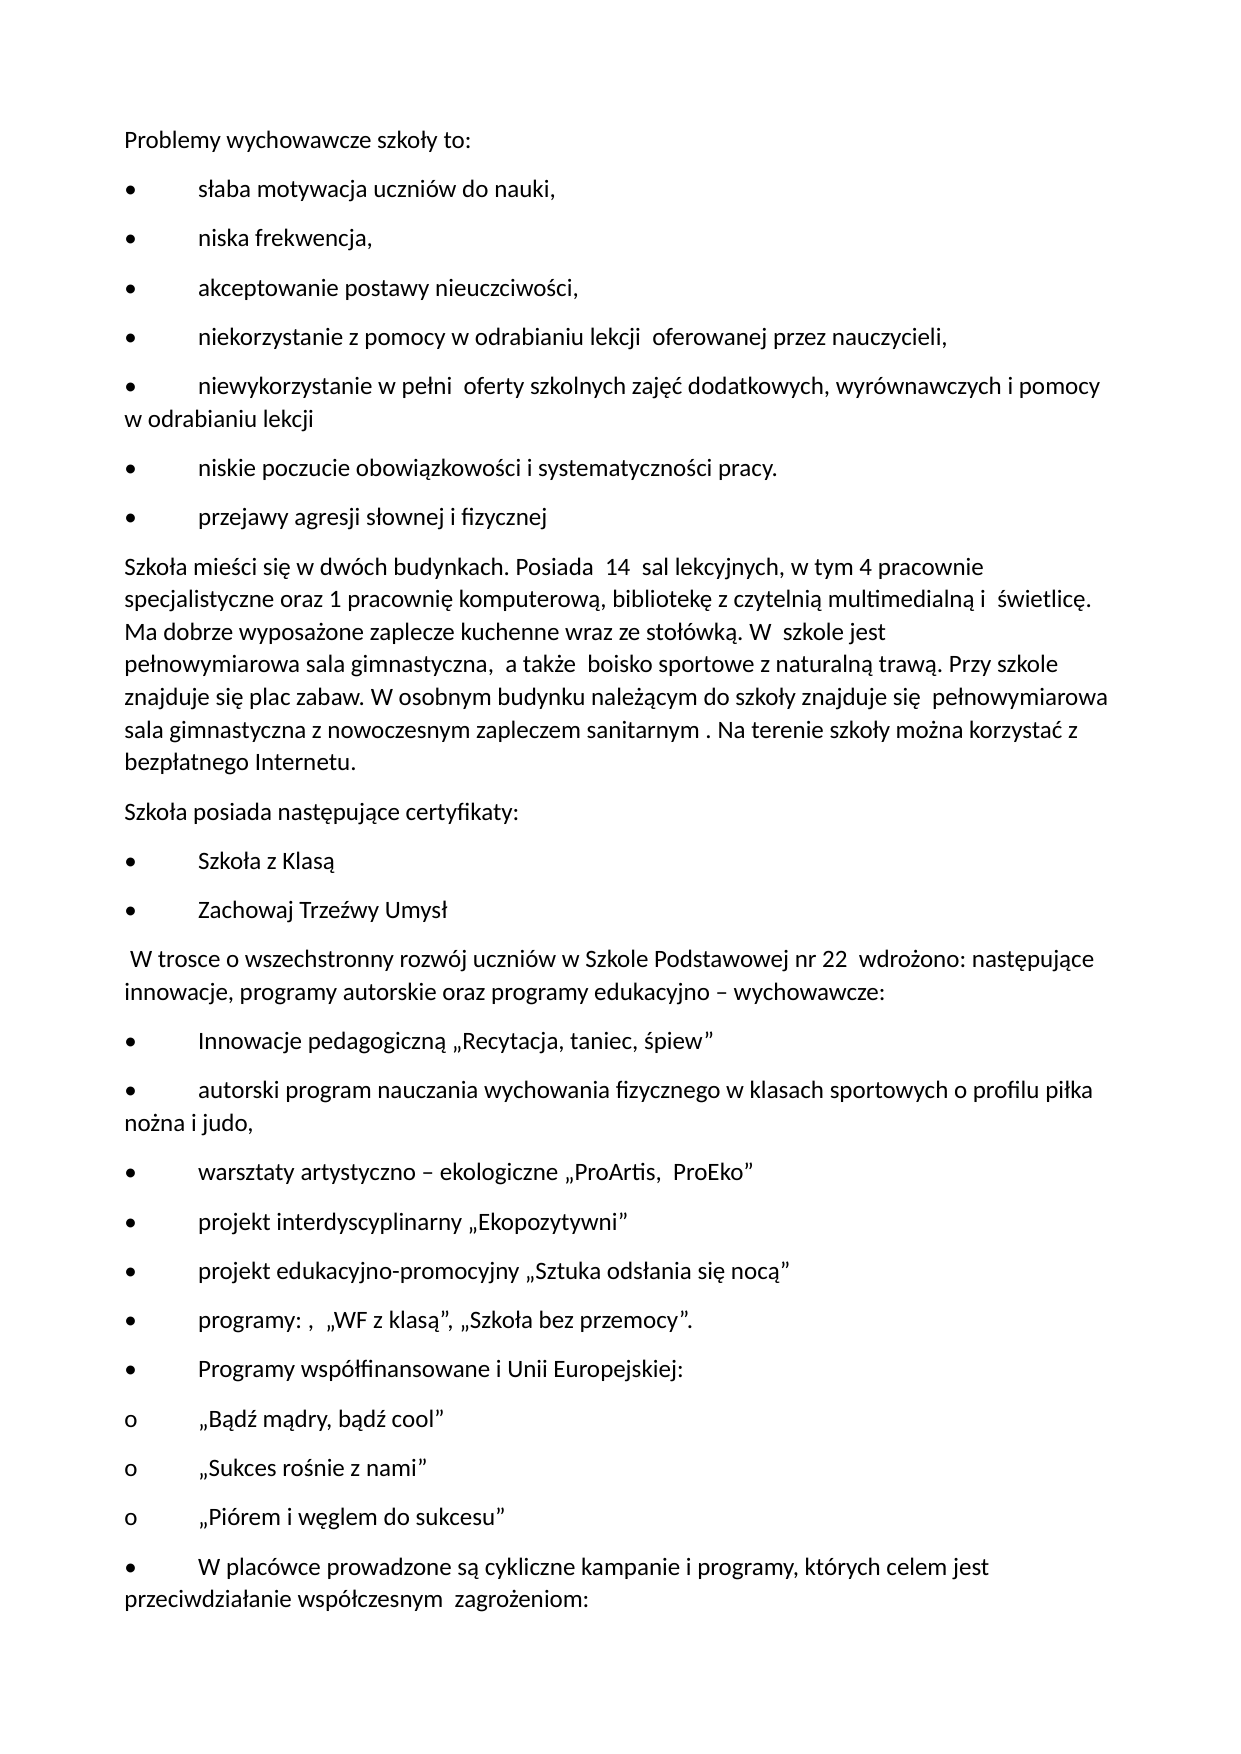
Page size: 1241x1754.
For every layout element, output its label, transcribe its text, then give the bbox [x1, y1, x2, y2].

text • Zachowaj Trzeźwy Umysł [124, 894, 1116, 925]
text o „Sukces rośnie z nami” [124, 1452, 1116, 1483]
text • niekorzystanie z pomocy w odrabianiu lekcji oferowanej przez nauczycieli, [124, 321, 1116, 352]
text • niskie poczucie obowiązkowości i systematyczności pracy. [124, 452, 1116, 483]
text W trosce o wszechstronny rozwój uczniów w Szkole Podstawowej nr 22 wdrożono: następujące innowacje, programy autorskie oraz programy edukacyjno – wychowawcze: [124, 943, 1116, 1007]
text Szkoła posiada następujące certyfikaty: [124, 796, 1116, 826]
text • niewykorzystanie w pełni oferty szkolnych zajęć dodatkowych, wyrównawczych i pomocy w odrabianiu lekcji [124, 370, 1116, 433]
text • projekt edukacyjno-promocyjny „Sztuka odsłania się nocą” [124, 1255, 1116, 1286]
text o „Bądź mądry, bądź cool” [124, 1403, 1116, 1433]
text • warsztaty artystyczno – ekologiczne „ProArtis, ProEko” [124, 1157, 1116, 1187]
text • Szkoła z Klasą [124, 845, 1116, 876]
text • programy: , „WF z klasą”, „Szkoła bez przemocy”. [124, 1304, 1116, 1335]
text • niska frekwencja, [124, 223, 1116, 253]
text • projekt interdyscyplinarny „Ekopozytywni” [124, 1206, 1116, 1236]
text • akceptowanie postawy nieuczciwości, [124, 272, 1116, 302]
text o „Piórem i węglem do sukcesu” [124, 1501, 1116, 1532]
text Szkoła mieści się w dwóch budynkach. Posiada 14 sal lekcyjnych, w tym 4 pracownie specjalistyczne oraz 1 pracownię komputerową, bibliotekę z czytelnią multimedialną i świetlicę. Ma dobrze wyposażone zaplecze kuchenne wraz ze stołówką. W szkole jest pełnowymiarowa sala gimnastyczna, a także boisko sportowe z naturalną trawą. Przy szkole znajduje się plac zabaw. W osobnym budynku należącym do szkoły znajduje się pełnowymiarowa sala gimnastyczna z nowoczesnym zapleczem sanitarnym . Na terenie szkoły można korzystać z bezpłatnego Internetu. [124, 551, 1116, 777]
text • Innowacje pedagogiczną „Recytacja, taniec, śpiew” [124, 1025, 1116, 1056]
text • słaba motywacja uczniów do nauki, [124, 173, 1116, 204]
text • autorski program nauczania wychowania fizycznego w klasach sportowych o profilu piłka nożna i judo, [124, 1075, 1116, 1138]
text • przejawy agresji słownej i fizycznej [124, 502, 1116, 532]
text • Programy współfinansowane i Unii Europejskiej: [124, 1354, 1116, 1384]
text • W placówce prowadzone są cykliczne kampanie i programy, których celem jest przeciwdziałanie współczesnym zagrożeniom: [124, 1551, 1116, 1614]
text Problemy wychowawcze szkoły to: [124, 124, 1116, 154]
